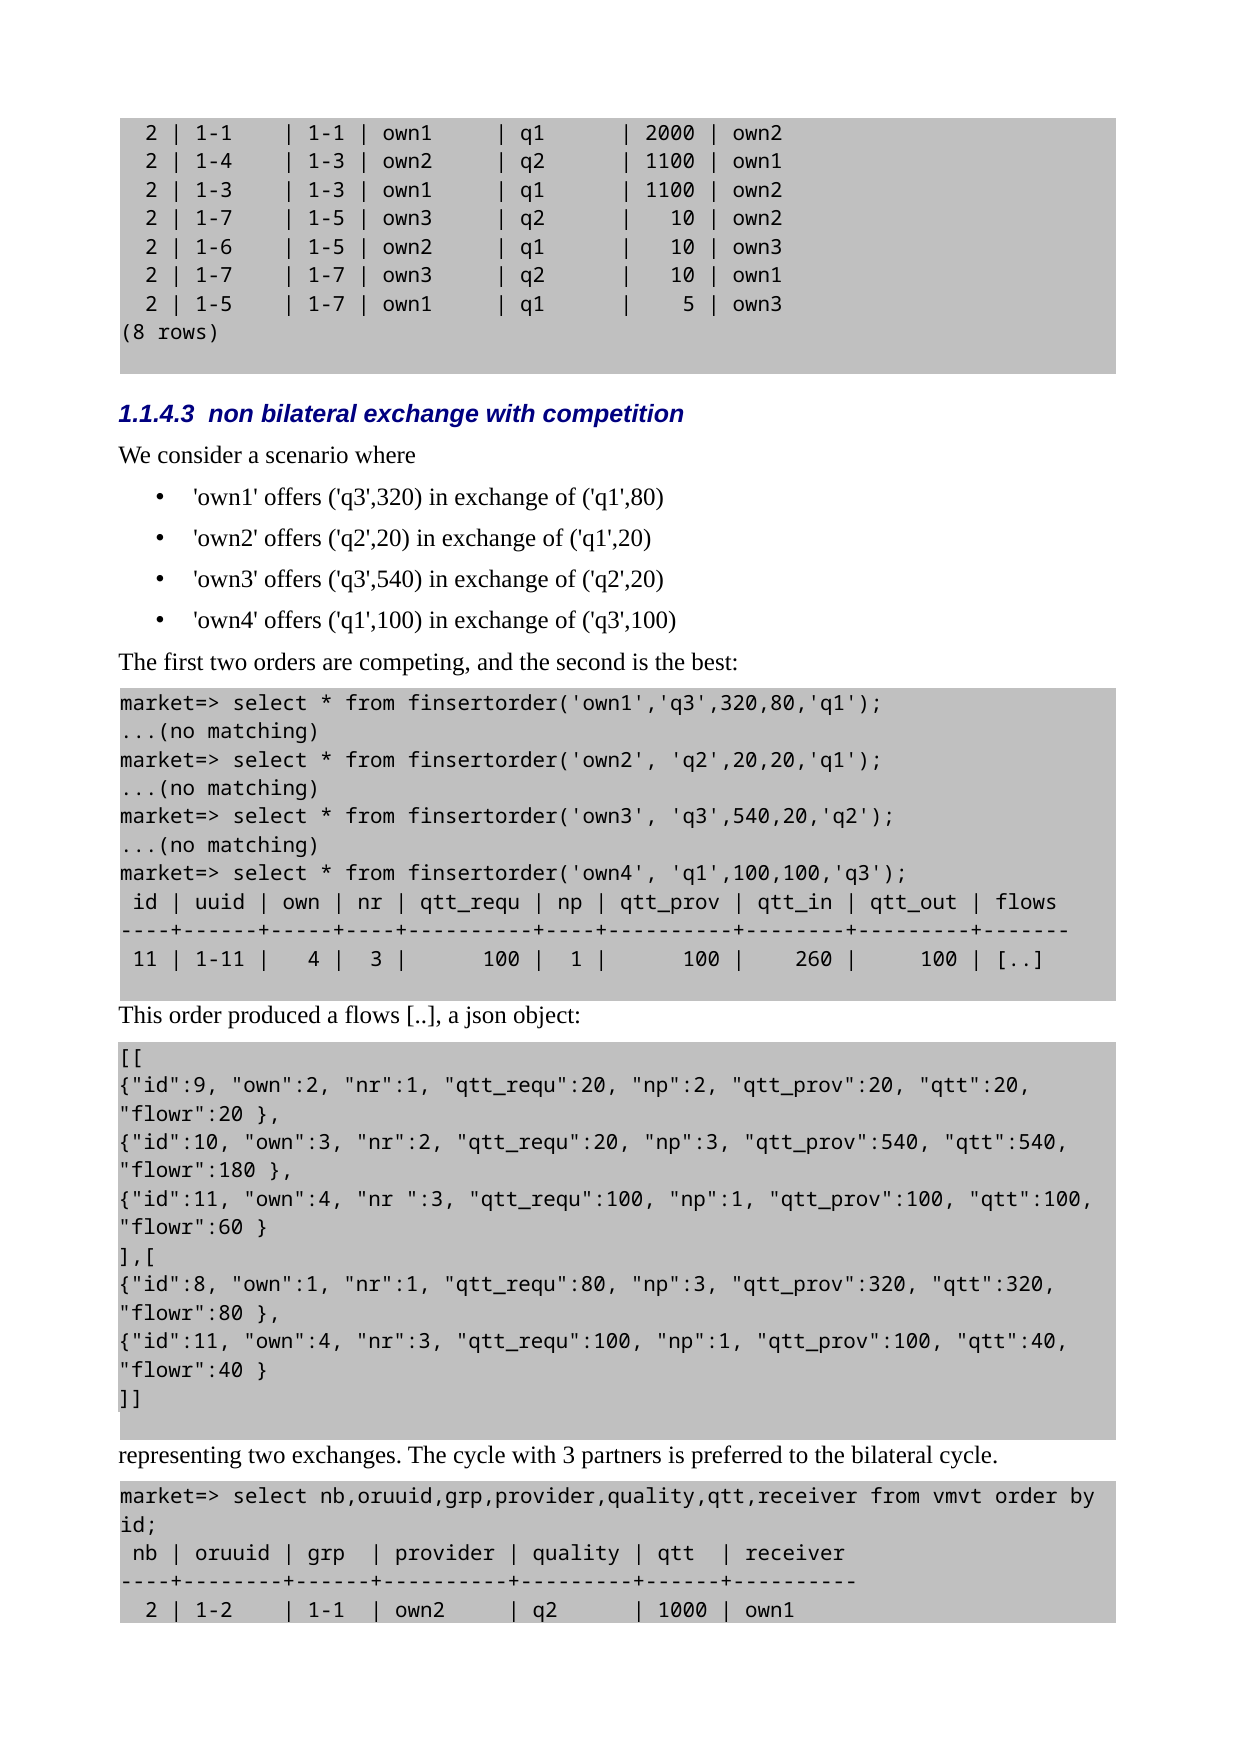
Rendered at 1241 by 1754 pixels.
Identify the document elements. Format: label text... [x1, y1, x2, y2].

text market=> select * from finsertorder('own4', 'q1',100,100,'q3'); [120, 858, 1116, 887]
text market=> select * from finsertorder('own1','q3',320,80,'q1'); [120, 688, 1116, 716]
list 'own1' offers ('q3',320) in exchange of ('q1',80) [156, 482, 1122, 510]
text ----+------+-----+----+----------+----+----------+--------+---------+------- [120, 915, 1116, 944]
text market=> select nb,oruuid,grp,provider,quality,qtt,receiver from vmvt order by id; [120, 1481, 1116, 1538]
text market=> select * from finsertorder('own2', 'q2',20,20,'q1'); [120, 745, 1116, 773]
text This order produced a flows [..], a json object: [118, 1001, 1122, 1029]
text (8 rows) [120, 317, 1116, 346]
text ----+--------+------+----------+---------+------+---------- [120, 1567, 1116, 1595]
text 2 | 1-3 | 1-3 | own1 | q1 | 1100 | own2 [120, 175, 1116, 203]
text 11 | 1-11 | 4 | 3 | 100 | 1 | 100 | 260 | 100 | [..] [120, 944, 1116, 972]
text nb | oruuid | grp | provider | quality | qtt | receiver [120, 1538, 1116, 1567]
text [[ [118, 1042, 1116, 1070]
text market=> select * from finsertorder('own3', 'q3',540,20,'q2'); [120, 802, 1116, 830]
text representing two exchanges. The cycle with 3 partners is preferred to the bilateral cycle. [118, 1440, 1122, 1469]
text ...(no matching) [120, 716, 1116, 745]
text 2 | 1-4 | 1-3 | own2 | q2 | 1100 | own1 [120, 147, 1116, 175]
text 2 | 1-5 | 1-7 | own1 | q1 | 5 | own3 [120, 289, 1116, 317]
text ],[ [118, 1241, 1116, 1269]
text {"id":11, "own":4, "nr":3, "qtt_requ":100, "np":1, "qtt_prov":100, "qtt":40, "flowr":40 } [118, 1326, 1116, 1383]
text The first two orders are competing, and the second is the best: [118, 647, 1122, 675]
list 'own4' offers ('q1',100) in exchange of ('q3',100) [156, 605, 1122, 634]
text 2 | 1-7 | 1-5 | own3 | q2 | 10 | own2 [120, 203, 1116, 232]
subtitle non bilateral exchange with competition [118, 399, 1122, 428]
text 2 | 1-2 | 1-1 | own2 | q2 | 1000 | own1 [120, 1595, 1116, 1623]
text {"id":8, "own":1, "nr":1, "qtt_requ":80, "np":3, "qtt_prov":320, "qtt":320, "flowr":80 }, [118, 1269, 1116, 1326]
text We consider a scenario where [118, 440, 1122, 469]
text ...(no matching) [120, 773, 1116, 802]
text 2 | 1-1 | 1-1 | own1 | q1 | 2000 | own2 [120, 118, 1116, 147]
list 'own2' offers ('q2',20) in exchange of ('q1',20) [156, 523, 1122, 552]
text ]] [118, 1383, 1116, 1412]
text 2 | 1-7 | 1-7 | own3 | q2 | 10 | own1 [120, 260, 1116, 289]
text ...(no matching) [120, 830, 1116, 858]
text {"id":11, "own":4, "nr ":3, "qtt_requ":100, "np":1, "qtt_prov":100, "qtt":100, "flowr":60 } [118, 1184, 1116, 1241]
text {"id":10, "own":3, "nr":2, "qtt_requ":20, "np":3, "qtt_prov":540, "qtt":540, "flowr":180 }, [118, 1127, 1116, 1184]
text {"id":9, "own":2, "nr":1, "qtt_requ":20, "np":2, "qtt_prov":20, "qtt":20, "flowr":20 }, [118, 1070, 1116, 1127]
list 'own3' offers ('q3',540) in exchange of ('q2',20) [156, 564, 1122, 593]
text id | uuid | own | nr | qtt_requ | np | qtt_prov | qtt_in | qtt_out | flows [120, 887, 1116, 915]
text 2 | 1-6 | 1-5 | own2 | q1 | 10 | own3 [120, 232, 1116, 260]
